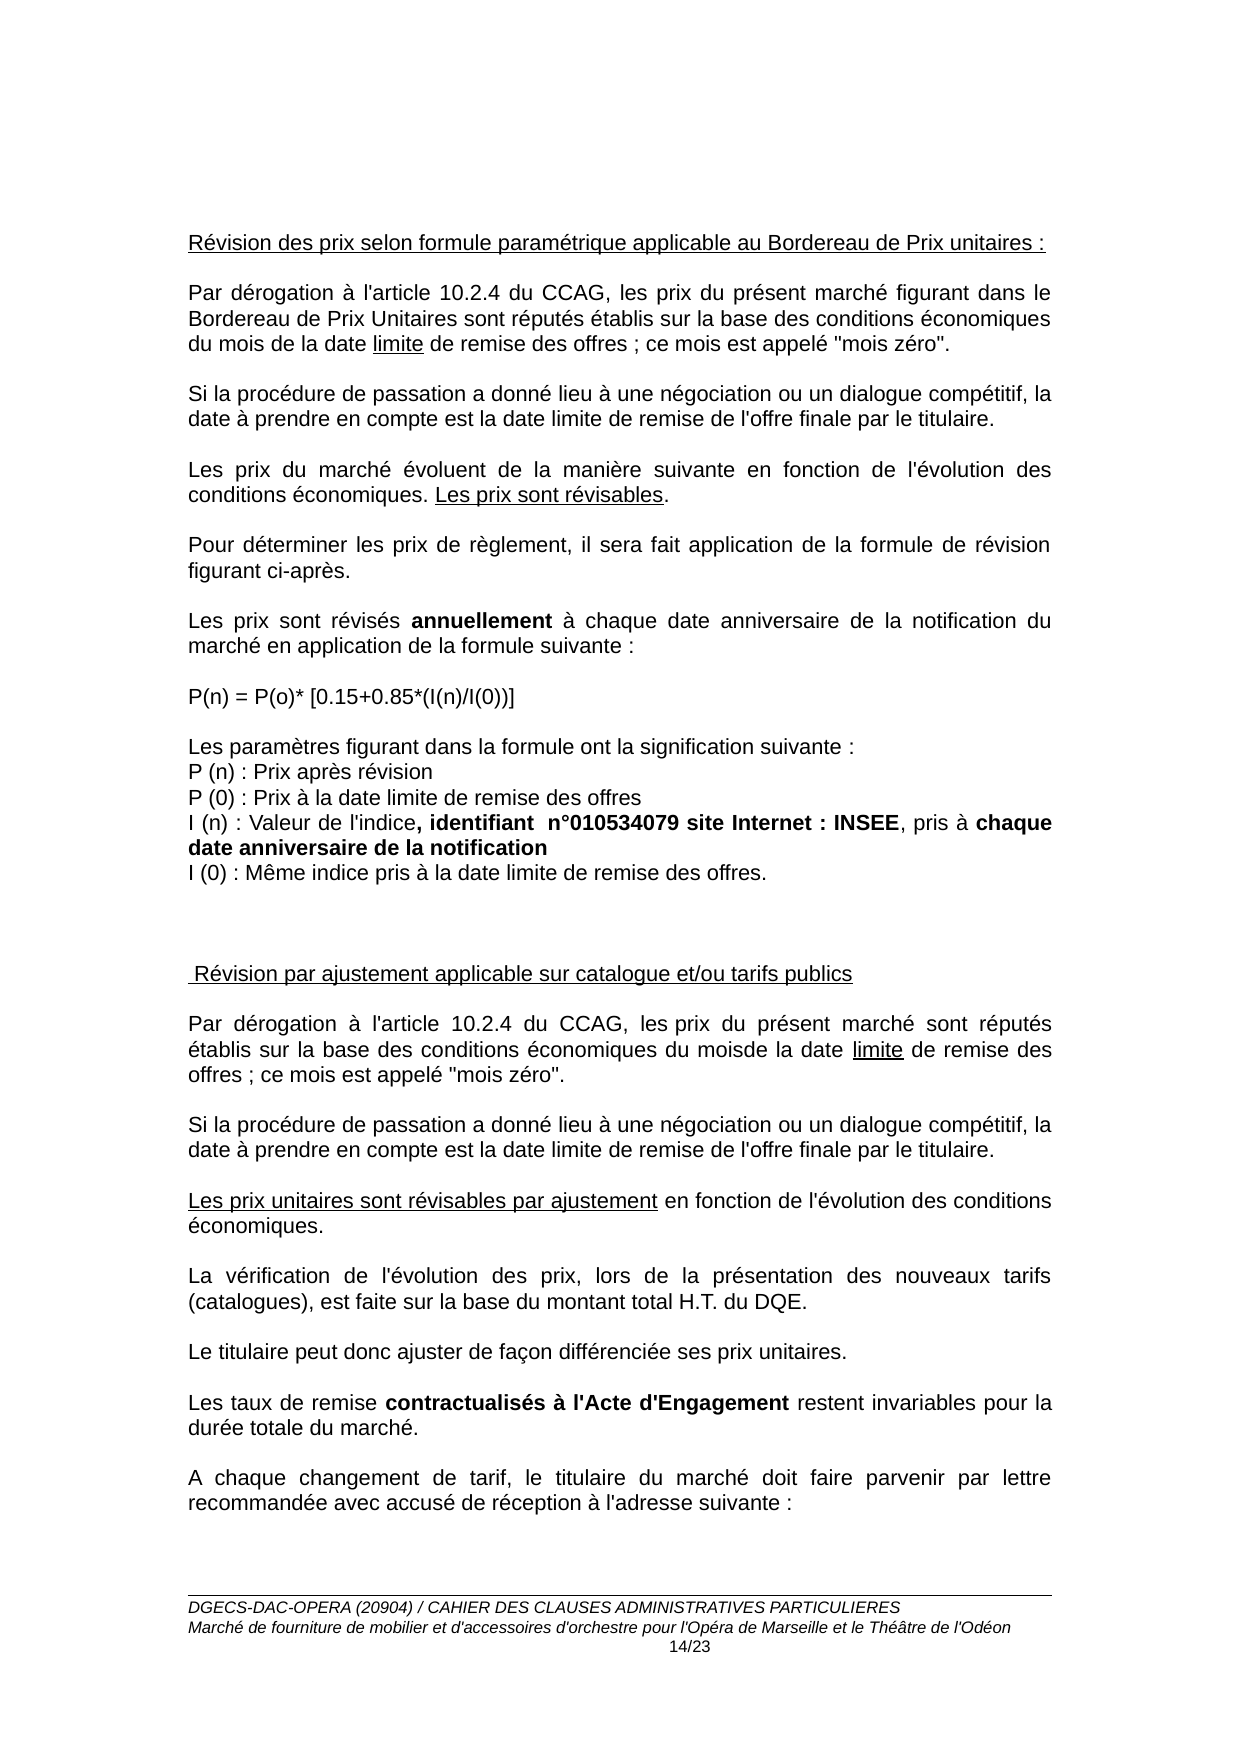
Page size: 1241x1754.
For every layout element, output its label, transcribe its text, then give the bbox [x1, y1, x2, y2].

text Révision par ajustement applicable sur catalogue et/ou tarifs publics [188, 961, 1052, 986]
text Les prix du marché évoluent de la manière suivante en fonction de l'évolution des conditions économiques. Les prix sont révisables. [188, 457, 1052, 507]
text La vérification de l'évolution des prix, lors de la présentation des nouveaux tarifs (catalogues), est faite sur la base du montant total H.T. du DQE. [188, 1263, 1052, 1314]
text P (n) : Prix après révision [188, 759, 1052, 784]
text Par dérogation à l'article 10.2.4 du CCAG, les prix du présent marché sont réputés établis sur la base des conditions économiques du moisde la date limite de remise des offres ; ce mois est appelé "mois zéro". [188, 1011, 1052, 1087]
text Si la procédure de passation a donné lieu à une négociation ou un dialogue compétitif, la date à prendre en compte est la date limite de remise de l'offre finale par le titulaire. [188, 381, 1052, 431]
text Révision des prix selon formule paramétrique applicable au Bordereau de Prix unitaires : [188, 230, 1052, 255]
text P(n) = P(o)* [0.15+0.85*(I(n)/I(0))] [188, 683, 1052, 709]
text Pour déterminer les prix de règlement, il sera fait application de la formule de révision figurant ci-après. [188, 532, 1052, 583]
text I (n) : Valeur de l'indice, identifiant n°010534079 site Internet : INSEE, pris à chaque date anniversaire de la notification [188, 809, 1052, 860]
text Si la procédure de passation a donné lieu à une négociation ou un dialogue compétitif, la date à prendre en compte est la date limite de remise de l'offre finale par le titulaire. [188, 1112, 1052, 1162]
text Par dérogation à l'article 10.2.4 du CCAG, les prix du présent marché figurant dans le Bordereau de Prix Unitaires sont réputés établis sur la base des conditions économiques du mois de la date limite de remise des offres ; ce mois est appelé "mois zéro". [188, 280, 1052, 356]
text Les taux de remise contractualisés à l'Acte d'Engagement restent invariables pour la durée totale du marché. [188, 1389, 1052, 1440]
text Les prix unitaires sont révisables par ajustement en fonction de l'évolution des conditions économiques. [188, 1188, 1052, 1238]
text Les paramètres figurant dans la formule ont la signification suivante : [188, 734, 1052, 759]
text Les prix sont révisés annuellement à chaque date anniversaire de la notification du marché en application de la formule suivante : [188, 608, 1052, 658]
text A chaque changement de tarif, le titulaire du marché doit faire parvenir par lettre recommandée avec accusé de réception à l'adresse suivante : [188, 1465, 1052, 1515]
text I (0) : Même indice pris à la date limite de remise des offres. [188, 860, 1052, 885]
text P (0) : Prix à la date limite de remise des offres [188, 784, 1052, 809]
text Le titulaire peut donc ajuster de façon différenciée ses prix unitaires. [188, 1339, 1052, 1364]
